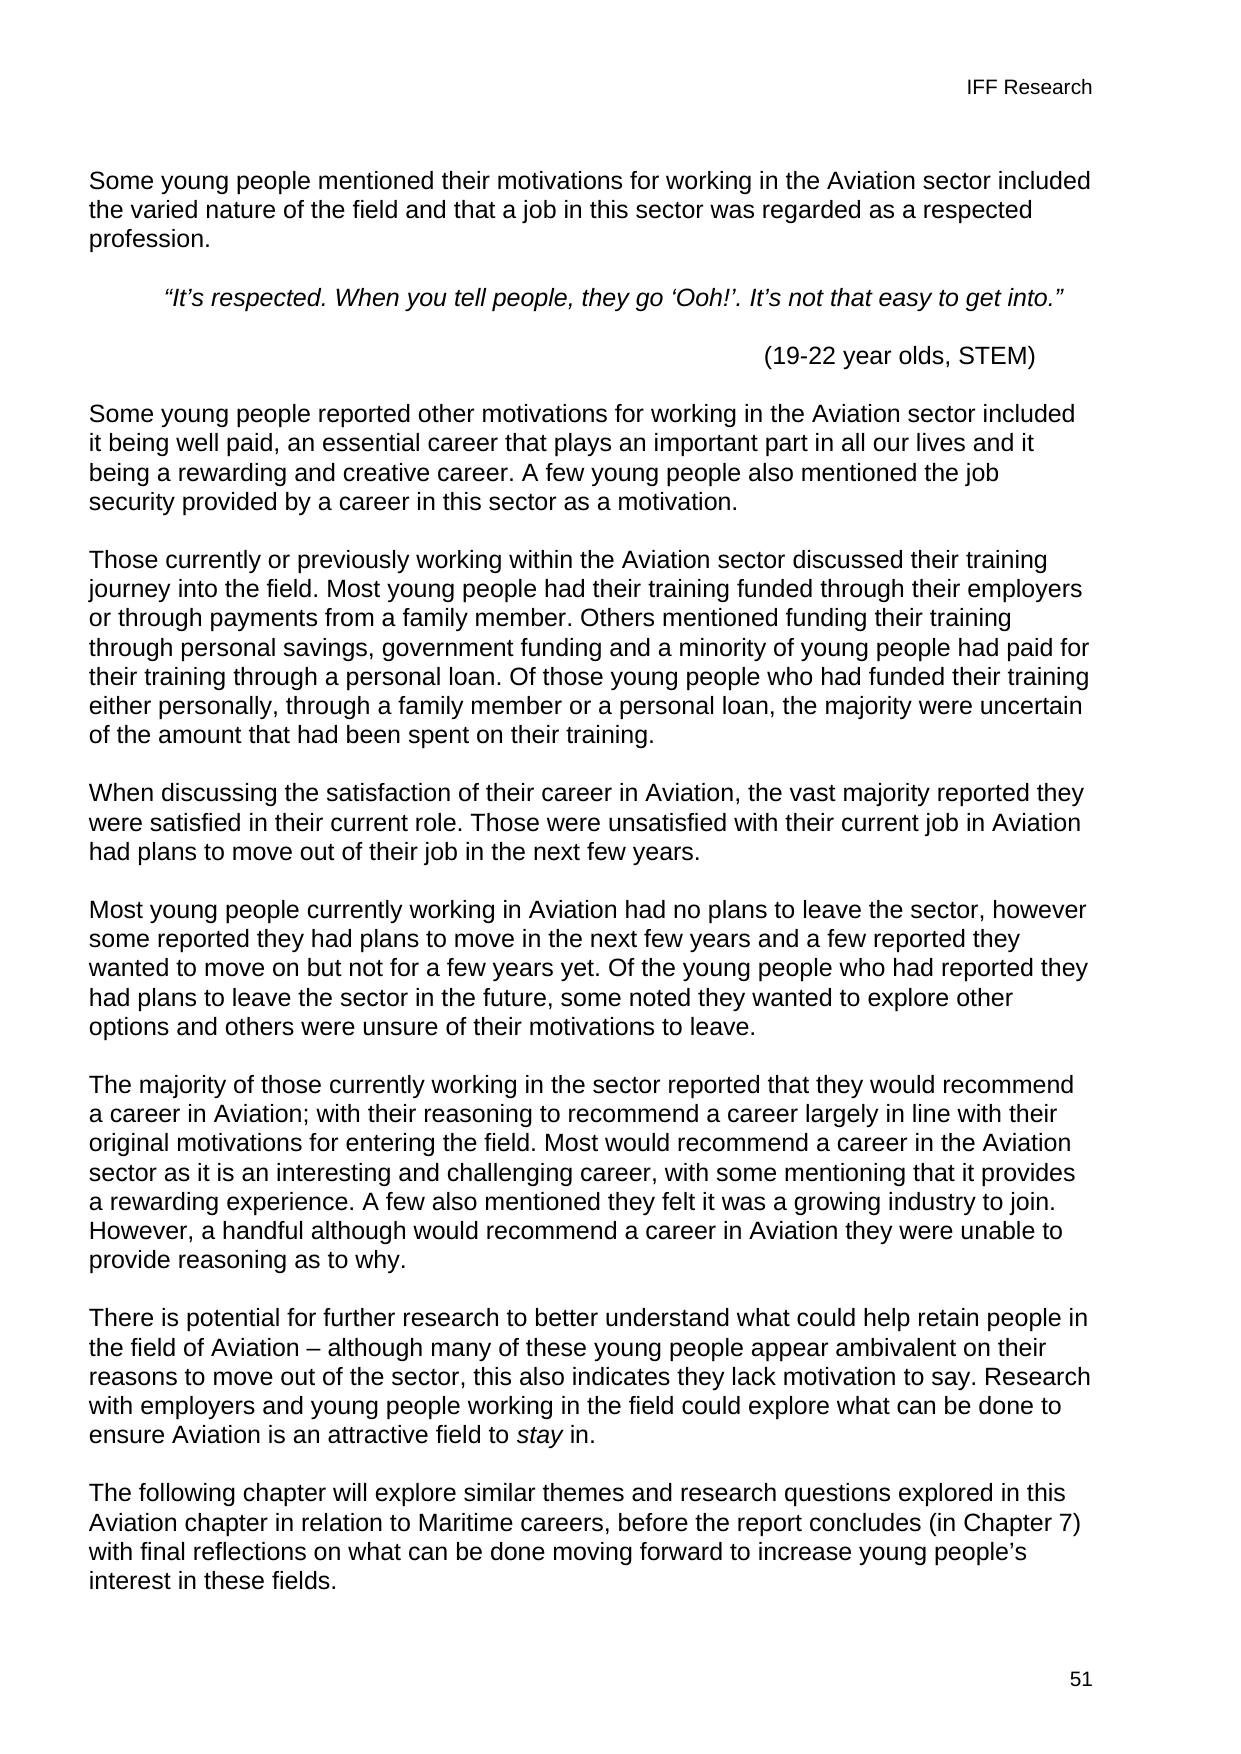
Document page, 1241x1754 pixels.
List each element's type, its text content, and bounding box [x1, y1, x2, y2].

text The majority of those currently working in the sector reported that they would recommend a career in Aviation; with their reasoning to recommend a career largely in line with their original motivations for entering the field. Most would recommend a career in the Aviation sector as it is an interesting and challenging career, with some mentioning that it provides a rewarding experience. A few also mentioned they felt it was a growing industry to join. However, a handful although would recommend a career in Aviation they were unable to provide reasoning as to why. [89, 1069, 1092, 1274]
text (19-22 year olds, STEM) [689, 340, 1092, 369]
text Most young people currently working in Aviation had no plans to leave the sector, however some reported they had plans to move in the next few years and a few reported they wanted to move on but not for a few years yet. Of the young people who had reported they had plans to leave the sector in the future, some noted they wanted to explore other options and others were unsure of their motivations to leave. [89, 894, 1092, 1040]
text The following chapter will explore similar themes and research questions explored in this Aviation chapter in relation to Maritime careers, before the report concludes (in Chapter 7) with final reflections on what can be done moving forward to increase young people’s interest in these fields. [89, 1478, 1092, 1594]
text When discussing the satisfaction of their career in Aviation, the vast majority reported they were satisfied in their current role. Those were unsatisfied with their current job in Aviation had plans to move out of their job in the next few years. [89, 778, 1092, 865]
text There is potential for further research to better understand what could help retain people in the field of Aviation – although many of these young people appear ambivalent on their reasons to move out of the sector, this also indicates they lack motivation to say. Research with employers and young people working in the field could explore what can be done to ensure Aviation is an attractive field to stay in. [89, 1303, 1092, 1449]
text “It’s respected. When you tell people, they go ‘Ooh!’. It’s not that easy to get into.” [89, 282, 1092, 311]
text Some young people mentioned their motivations for working in the Aviation sector included the varied nature of the field and that a job in this sector was regarded as a respected profession. [89, 165, 1092, 253]
text Those currently or previously working within the Aviation sector discussed their training journey into the field. Most young people had their training funded through their employers or through payments from a family member. Others mentioned funding their training through personal savings, government funding and a minority of young people had paid for their training through a personal loan. Of those young people who had funded their training either personally, through a family member or a personal loan, the majority were uncertain of the amount that had been spent on their training. [89, 544, 1092, 749]
text Some young people reported other motivations for working in the Aviation sector included it being well paid, an essential career that plays an important part in all our lives and it being a rewarding and creative career. A few young people also mentioned the job security provided by a career in this sector as a motivation. [89, 399, 1092, 515]
